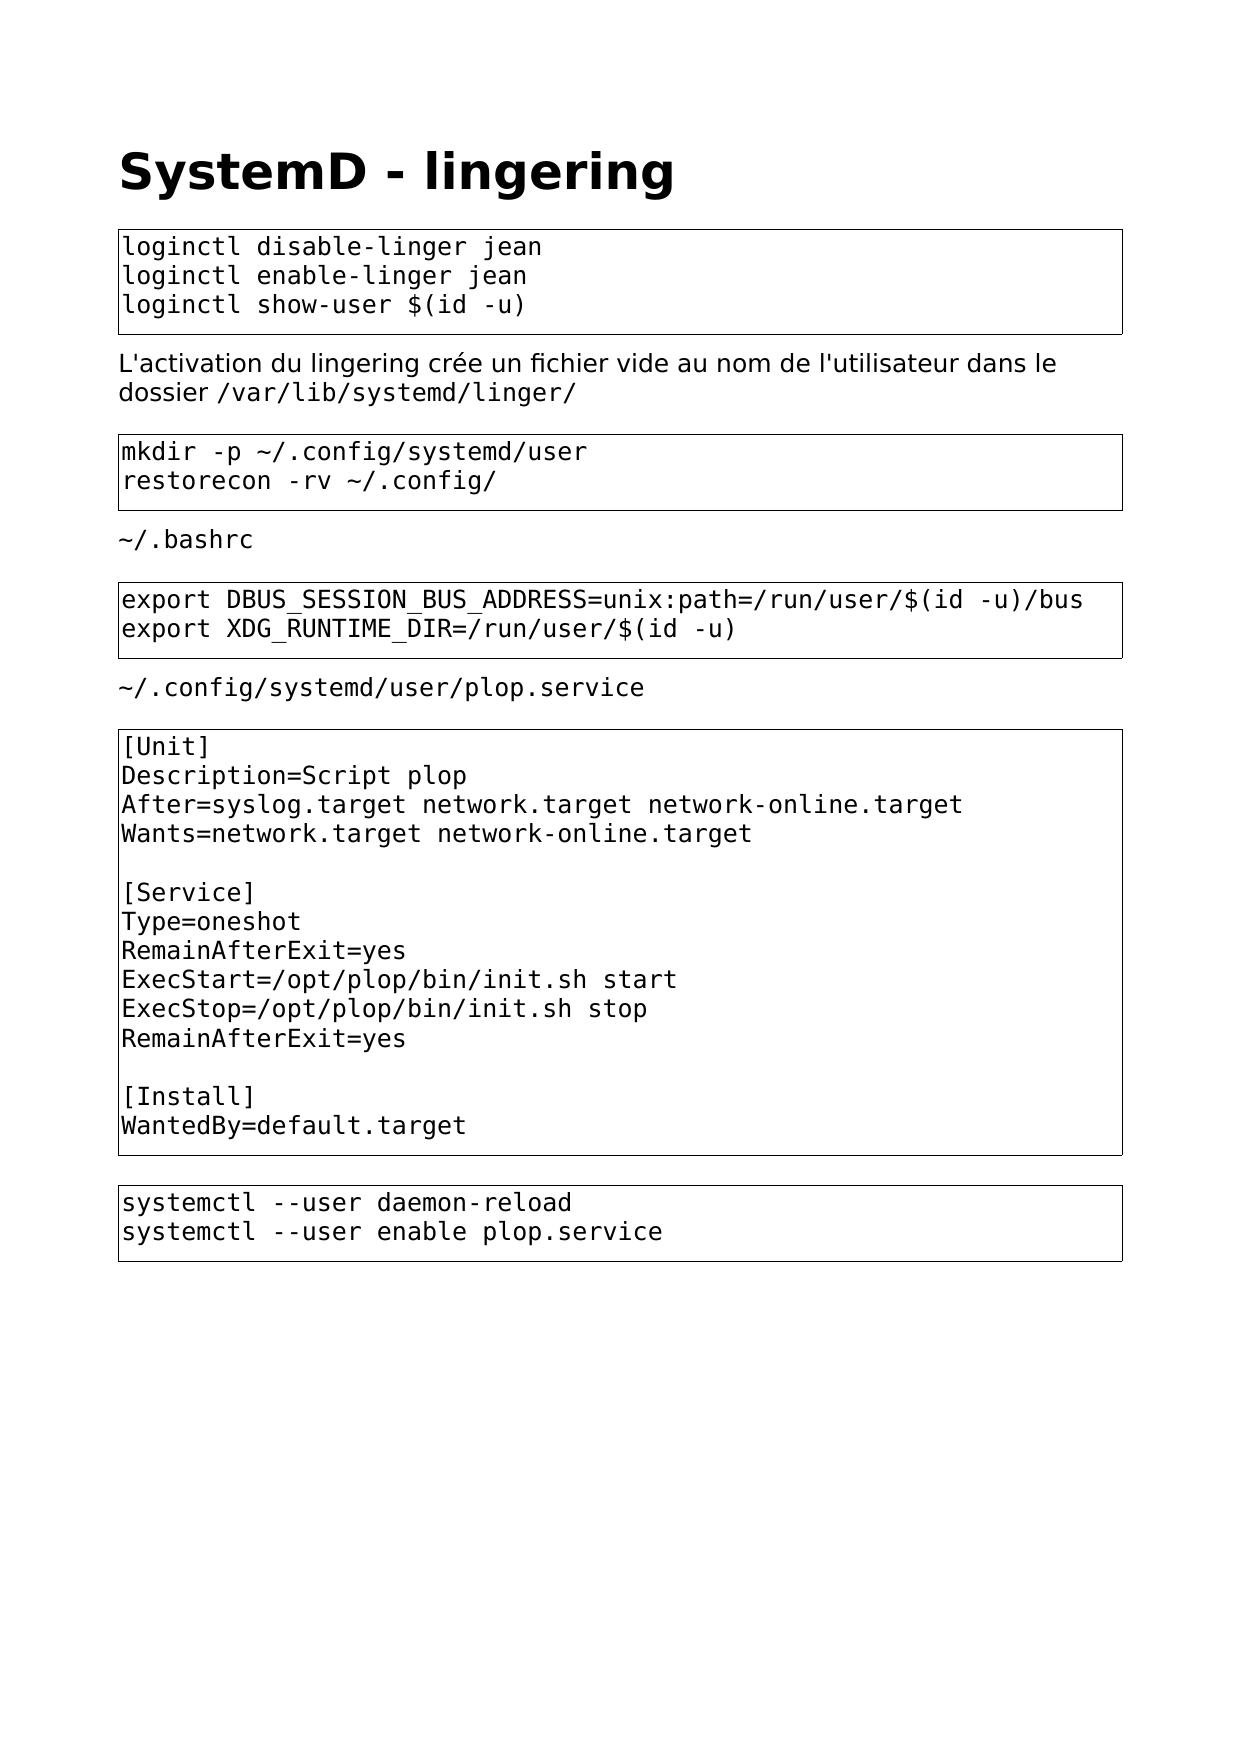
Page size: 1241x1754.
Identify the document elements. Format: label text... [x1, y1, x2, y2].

table_header systemctl --user daemon-reload systemctl --user enable plop.service [119, 1186, 1122, 1261]
table_header [Unit] Description=Script plop After=syslog.target network.target network-online.target Wants=network.target network-online.target [Service] Type=oneshot RemainAfterExit=yes ExecStart=/opt/plop/bin/init.sh start ExecStop=/opt/plop/bin/init.sh stop RemainAfterExit=yes [Install] WantedBy=default.target [119, 730, 1122, 1155]
subtitle SystemD - lingering [118, 143, 1122, 201]
text L'activation du lingering crée un fichier vide au nom de l'utilisateur dans le dossier /var/lib/systemd/linger/ [118, 349, 1122, 407]
table_header export DBUS_SESSION_BUS_ADDRESS=unix:path=/run/user/$(id -u)/bus export XDG_RUNTIME_DIR=/run/user/$(id -u) [119, 583, 1122, 658]
table_header loginctl disable-linger jean loginctl enable-linger jean loginctl show-user $(id -u) [119, 230, 1122, 334]
text ~/.bashrc [118, 525, 1122, 554]
text ~/.config/systemd/user/plop.service [118, 673, 1122, 702]
table_header mkdir -p ~/.config/systemd/user restorecon -rv ~/.config/ [119, 435, 1122, 510]
